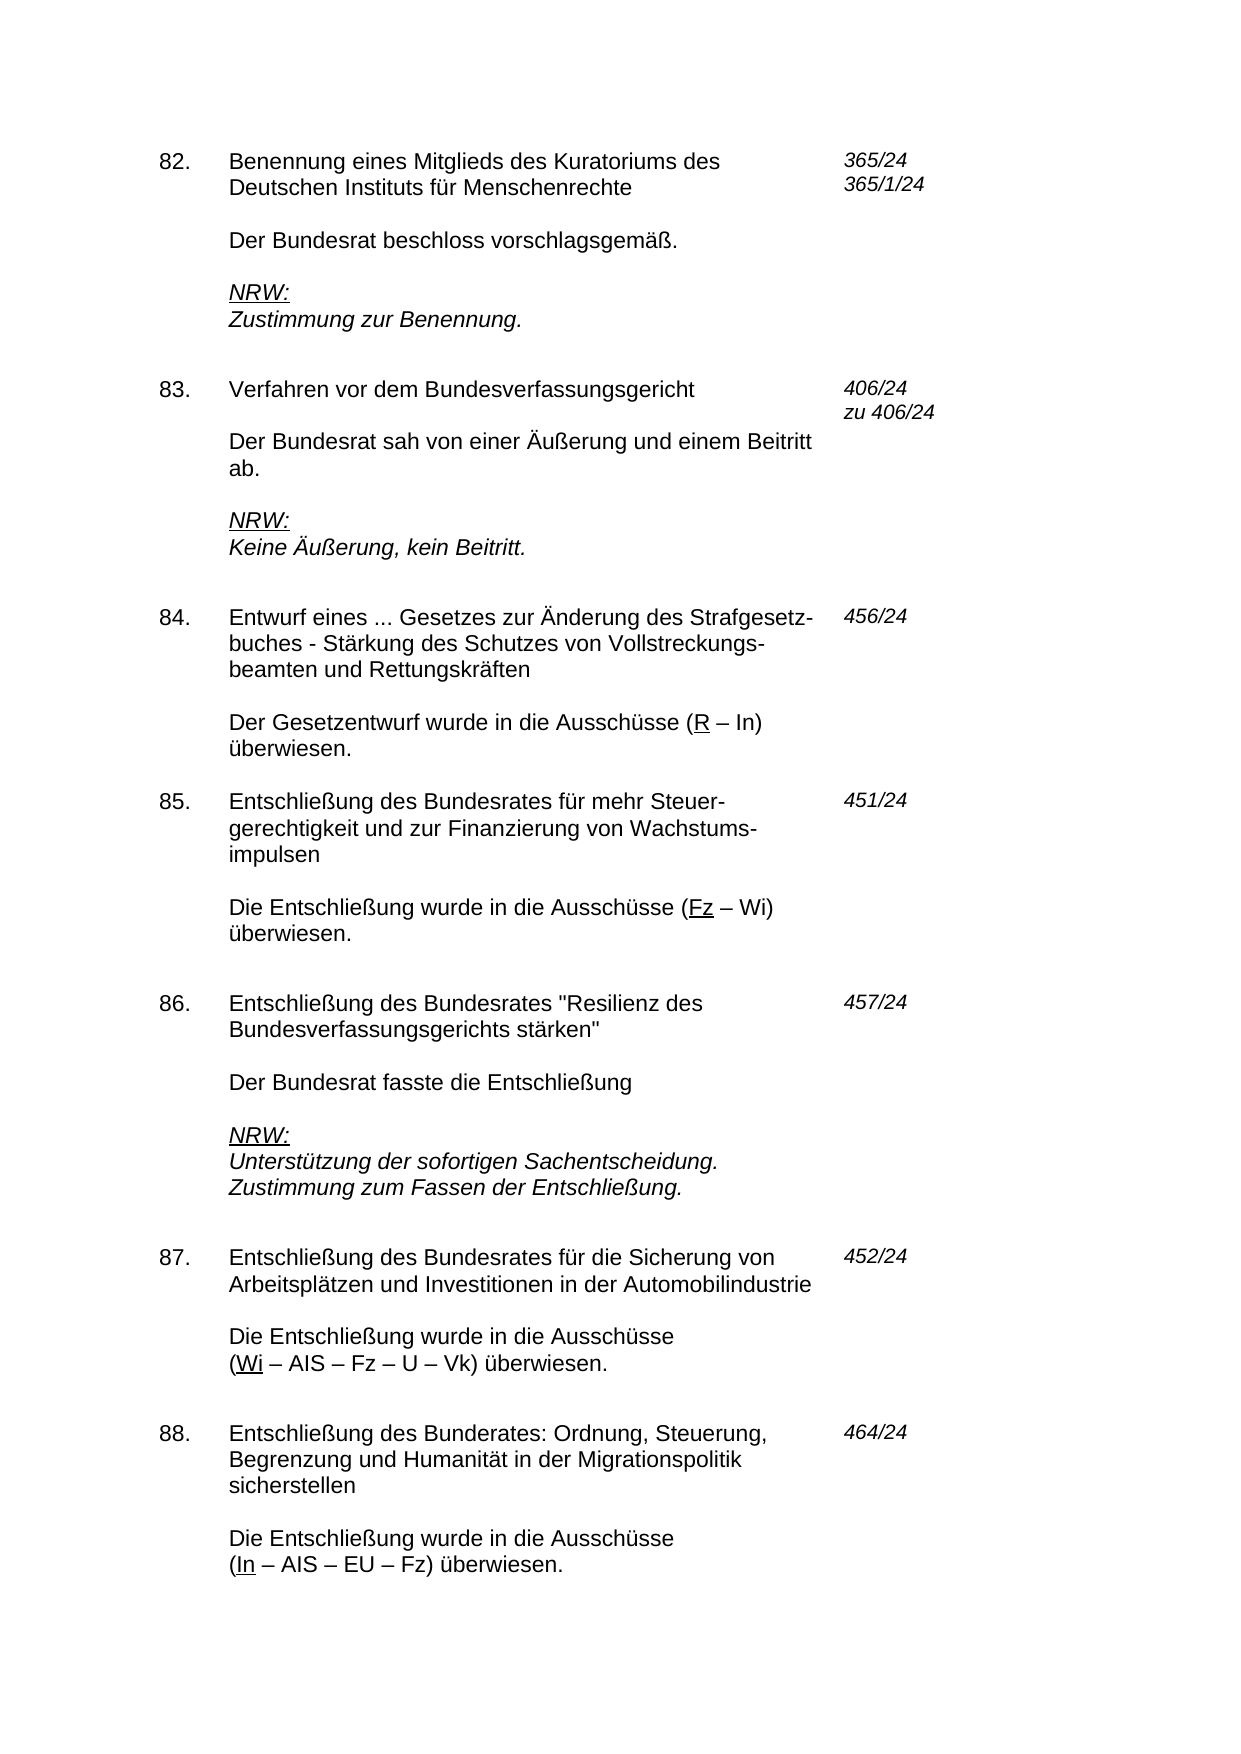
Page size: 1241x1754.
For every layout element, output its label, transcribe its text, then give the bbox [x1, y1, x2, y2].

table_cell 457/24 [832, 990, 973, 1244]
table_cell 452/24 [832, 1244, 973, 1419]
table_cell Benennung eines Mitglieds des Kuratoriums des Deutschen Instituts für Menschenrechte Der Bundesrat beschloss vorschlagsgemäß. NRW: Zustimmung zur Benennung. [217, 148, 832, 376]
table_cell 84. [148, 604, 217, 788]
table_cell 365/24 365/1/24 [832, 148, 973, 376]
table_cell Entwurf eines ... Gesetzes zur Änderung des Straf­gesetz­buches - Stärkung des Schutzes von Vollstreckungs­beamten und Rettungskräften Der Gesetzentwurf wurde in die Ausschüsse (R – In) überwiesen. [217, 604, 832, 788]
table_cell 406/24 zu 406/24 [832, 376, 973, 604]
table_cell 451/24 [832, 788, 973, 990]
table_cell 83. [148, 376, 217, 604]
table_cell 88. [148, 1420, 217, 1621]
table_cell 456/24 [832, 604, 973, 788]
table_cell 86. [148, 990, 217, 1244]
table_cell Entschließung des Bundesrates für die Sicherung von Arbeitsplätzen und Investitionen in der Automobilindustrie Die Entschließung wurde in die Ausschüsse (Wi – AIS – Fz – U – Vk) überwiesen. [217, 1244, 832, 1419]
table_cell Verfahren vor dem Bundesverfassungsgericht Der Bundesrat sah von einer Äußerung und einem Beitritt ab. NRW: Keine Äußerung, kein Beitritt. [217, 376, 832, 604]
table_cell 464/24 [832, 1420, 973, 1621]
table_cell 82. [148, 148, 217, 376]
table_cell Entschließung des Bunderates: Ordnung, Steuerung, Begrenzung und Humanität in der Migrationspolitik sicherstellen Die Entschließung wurde in die Ausschüsse (In – AIS – EU – Fz) überwiesen. [217, 1420, 832, 1621]
table_cell Entschließung des Bundesrates für mehr Steuer­gerechtigkeit und zur Finanzierung von Wachstums­impulsen Die Entschließung wurde in die Ausschüsse (Fz – Wi) überwiesen. [217, 788, 832, 990]
table_cell 87. [148, 1244, 217, 1419]
table_cell Entschließung des Bundesrates "Resilienz des Bundesverfassungsgerichts stärken" Der Bundesrat fasste die Entschließung NRW: Unterstützung der sofortigen Sachentscheidung. Zustimmung zum Fassen der Entschließung. [217, 990, 832, 1244]
table_cell 85. [148, 788, 217, 990]
